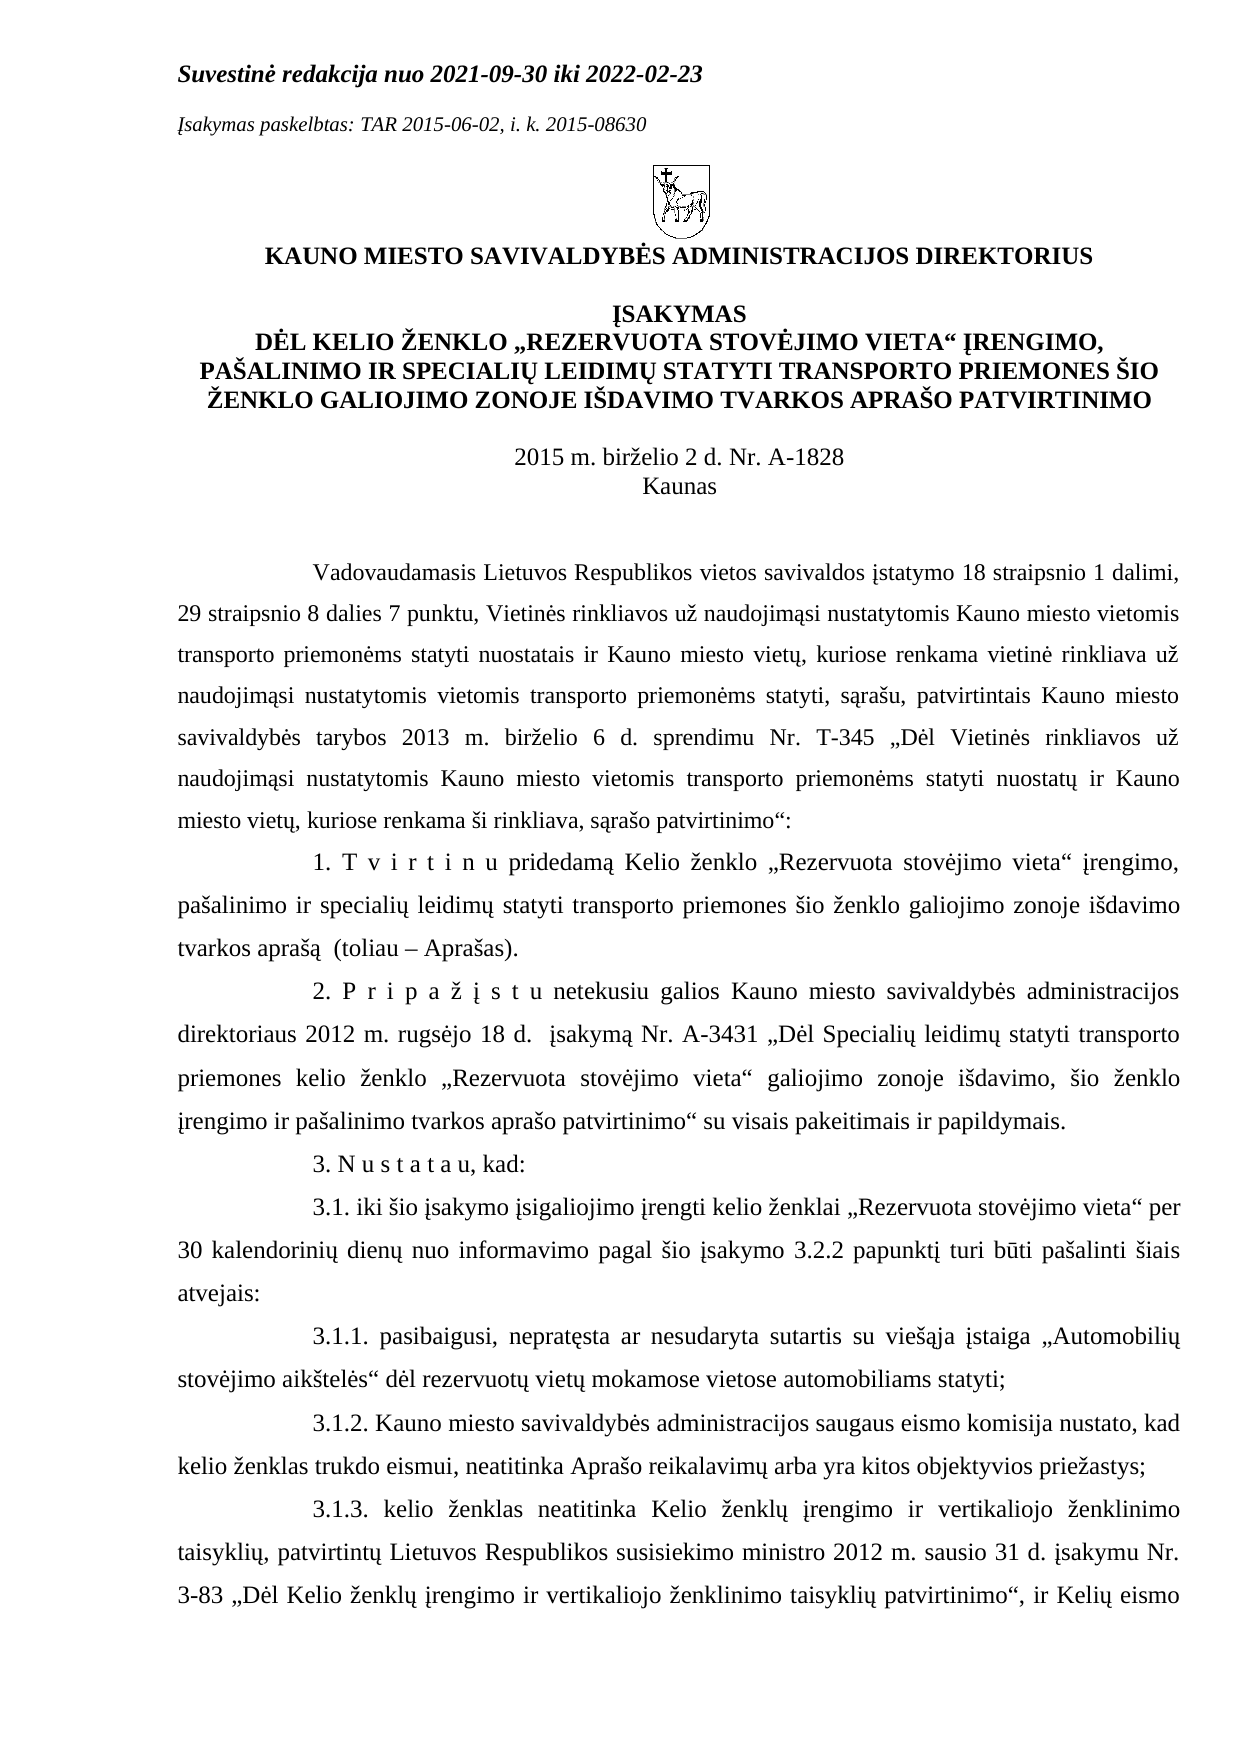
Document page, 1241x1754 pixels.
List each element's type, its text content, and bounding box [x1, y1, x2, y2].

text Įsakymas paskelbtas: TAR 2015-06-02, i. k. 2015-08630 [177, 112, 1181, 136]
text 3.1. iki šio įsakymo įsigaliojimo įrengti kelio ženklai „Rezervuota stovėjimo vieta“ per 30 kalendorinių dienų nuo informavimo pagal šio įsakymo 3.2.2 papunktį turi būti pašalinti šiais atvejais: [177, 1192, 1181, 1307]
text 3.1.3. kelio ženklas neatitinka Kelio ženklų įrengimo ir vertikaliojo ženklinimo taisyklių, patvirtintų Lietuvos Respublikos susisiekimo ministro 2012 m. sausio 31 d. įsakymu Nr. 3-83 „Dėl Kelio ženklų įrengimo ir vertikaliojo ženklinimo taisyklių patvirtinimo“, ir Kelių eismo [177, 1494, 1181, 1609]
text Suvestinė redakcija nuo 2021-09-30 iki 2022-02-23 [177, 59, 1181, 88]
text 3.1.1. pasibaigusi, nepratęsta ar nesudaryta sutartis su viešąja įstaiga „Automobilių stovėjimo aikštelės“ dėl rezervuotų vietų mokamose vietose automobiliams statyti; [177, 1321, 1181, 1393]
text 3.1.2. Kauno miesto savivaldybės administracijos saugaus eismo komisija nustato, kad kelio ženklas trukdo eismui, neatitinka Aprašo reikalavimų arba yra kitos objektyvios priežastys; [177, 1408, 1181, 1479]
text DĖL KELIO ŽENKLO „REZERVUOTA STOVĖJIMO VIETA“ ĮRENGIMO, PAŠALINIMO IR SPECIALIŲ LEIDIMŲ STATYTI TRANSPORTO PRIEMONES ŠIO ŽENKLO GALIOJIMO ZONOJE IŠDAVIMO TVARKOS APRAŠO PATVIRTINIMO [178, 327, 1181, 414]
text Vadovaudamasis Lietuvos Respublikos vietos savivaldos įstatymo 18 straipsnio 1 dalimi, 29 straipsnio 8 dalies 7 punktu, Vietinės rinkliavos už naudojimąsi nustatytomis Kauno miesto vietomis transporto priemonėms statyti nuostatais ir Kauno miesto vietų, kuriose renkama vietinė rinkliava už naudojimąsi nustatytomis vietomis transporto priemonėms statyti, sąrašu, patvirtintais Kauno miesto savivaldybės tarybos 2013 m. birželio 6 d. sprendimu Nr. T-345 „Dėl Vietinės rinkliavos už naudojimąsi nustatytomis Kauno miesto vietomis transporto priemonėms statyti nuostatų ir Kauno miesto vietų, kuriose renkama ši rinkliava, sąrašo patvirtinimo“: [177, 557, 1181, 833]
text Kaunas [178, 471, 1181, 500]
text KAUNO MIESTO SAVIVALDYBĖS ADMINISTRACIJOS DIREKTORIUS [177, 241, 1181, 270]
text 3. N u s t a t a u, kad: [177, 1149, 1181, 1178]
text 2015 m. birželio 2 d. Nr. A-1828 [177, 442, 1181, 471]
text ĮSAKYMAS [177, 299, 1181, 327]
text 1. T v i r t i n u pridedamą Kelio ženklo „Rezervuota stovėjimo vieta“ įrengimo, pašalinimo ir specialių leidimų statyti transporto priemones šio ženklo galiojimo zonoje išdavimo tvarkos aprašą (toliau – Aprašas). [177, 847, 1181, 962]
text 2. P r i p a ž į s t u netekusiu galios Kauno miesto savivaldybės administracijos direktoriaus 2012 m. rugsėjo 18 d. įsakymą Nr. A-3431 „Dėl Specialių leidimų statyti transporto priemones kelio ženklo „Rezervuota stovėjimo vieta“ galiojimo zonoje išdavimo, šio ženklo įrengimo ir pašalinimo tvarkos aprašo patvirtinimo“ su visais pakeitimais ir papildymais. [177, 976, 1181, 1134]
